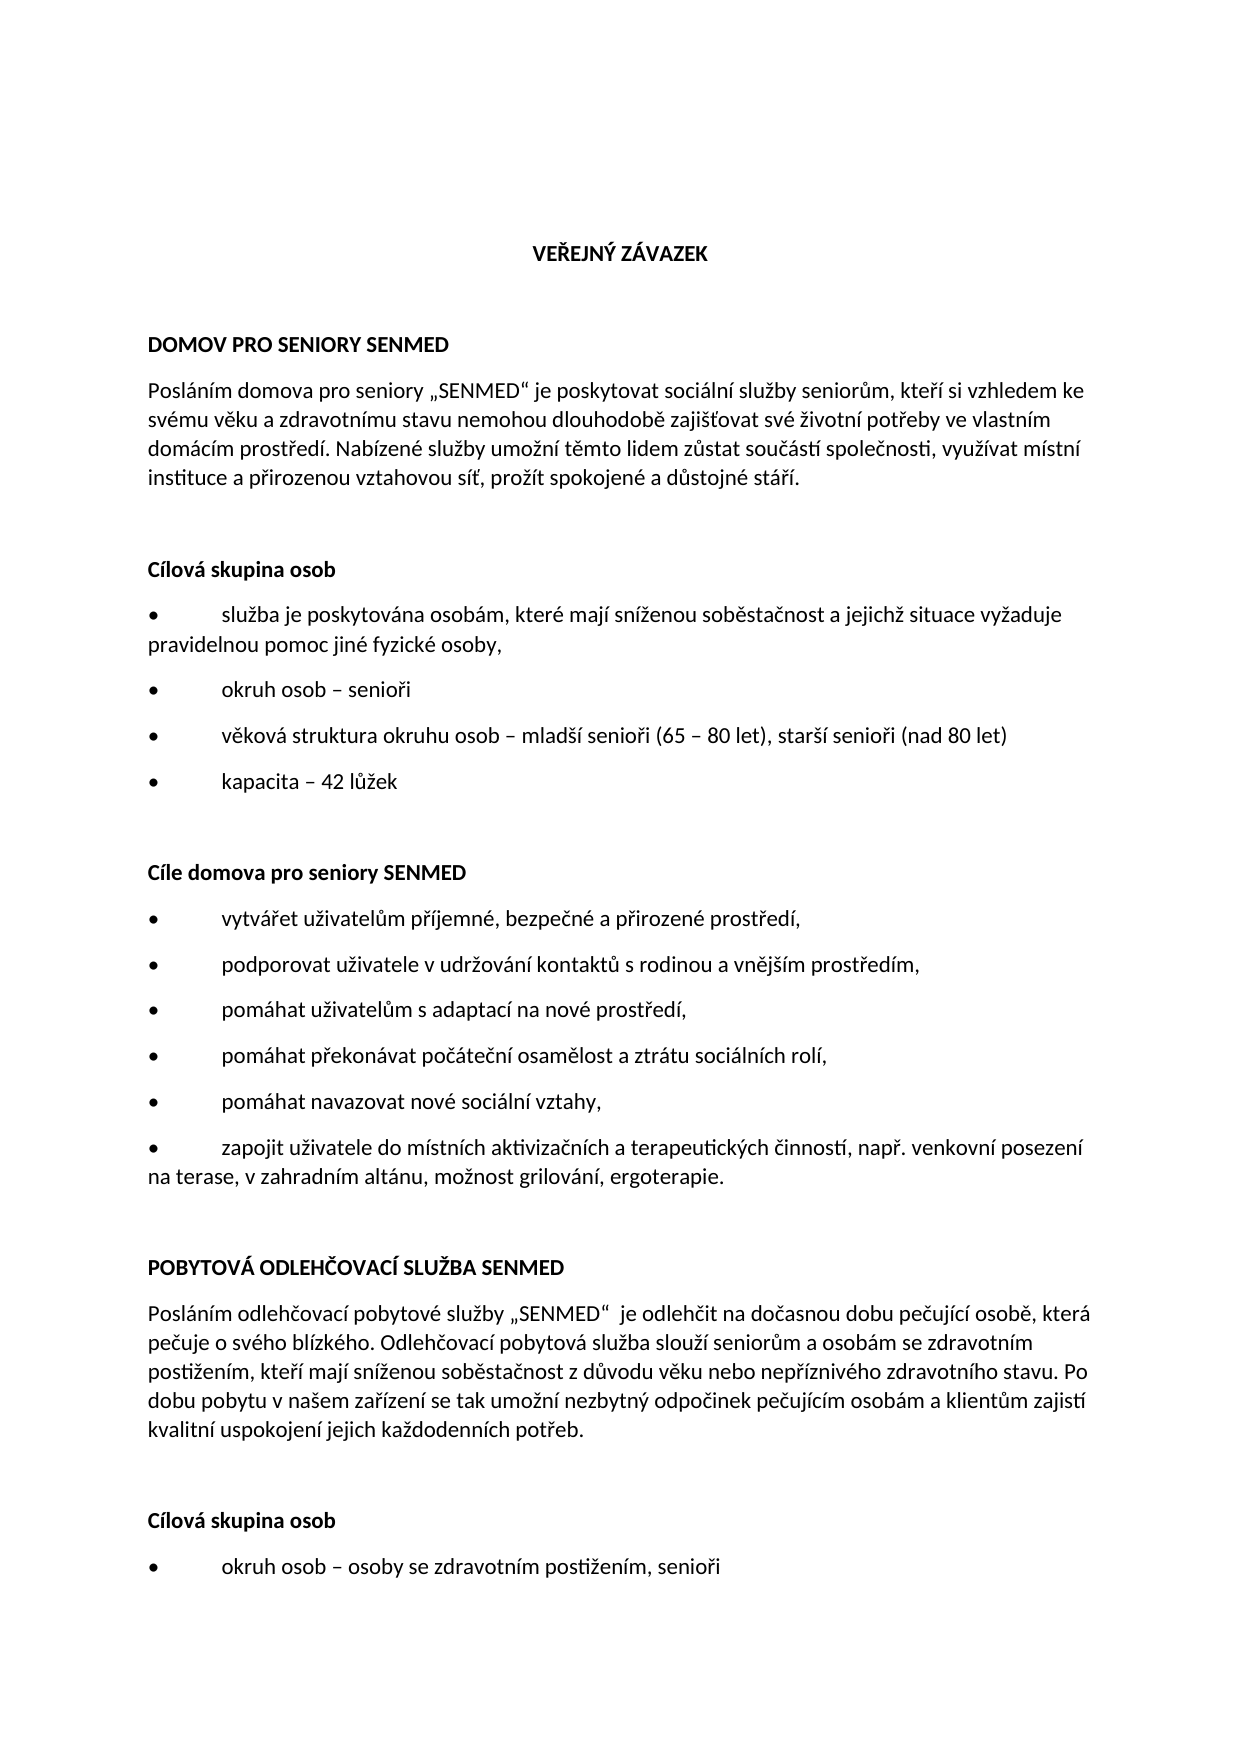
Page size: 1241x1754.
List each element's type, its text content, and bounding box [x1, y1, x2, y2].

text • pomáhat navazovat nové sociální vztahy, [148, 1087, 1093, 1115]
text POBYTOVÁ ODLEHČOVACÍ SLUŽBA SENMED [148, 1253, 1093, 1281]
text • pomáhat překonávat počáteční osamělost a ztrátu sociálních rolí, [148, 1041, 1093, 1069]
text • pomáhat uživatelům s adaptací na nové prostředí, [148, 996, 1093, 1023]
text Cíle domova pro seniory SENMED [148, 858, 1093, 886]
text VEŘEJNÝ ZÁVAZEK [148, 239, 1093, 267]
text DOMOV PRO SENIORY SENMED [148, 331, 1093, 358]
text Cílová skupina osob [148, 1507, 1093, 1535]
text • zapojit uživatele do místních aktivizačních a terapeutických činností, např. venkovní posezení na terase, v zahradním altánu, možnost grilování, ergoterapie. [148, 1133, 1093, 1190]
text Posláním domova pro seniory „SENMED“ je poskytovat sociální služby seniorům, kteří si vzhledem ke svému věku a zdravotnímu stavu nemohou dlouhodobě zajišťovat své životní potřeby ve vlastním domácím prostředí. Nabízené služby umožní těmto lidem zůstat součástí společnosti, využívat místní instituce a přirozenou vztahovou síť, prožít spokojené a důstojné stáří. [148, 376, 1093, 491]
text • kapacita – 42 lůžek [148, 767, 1093, 795]
text • podporovat uživatele v udržování kontaktů s rodinou a vnějším prostředím, [148, 950, 1093, 978]
text • služba je poskytována osobám, které mají sníženou soběstačnost a jejichž situace vyžaduje pravidelnou pomoc jiné fyzické osoby, [148, 601, 1093, 658]
text • okruh osob – senioři [148, 675, 1093, 703]
text • okruh osob – osoby se zdravotním postižením, senioři [148, 1552, 1093, 1580]
text Cílová skupina osob [148, 555, 1093, 583]
text • vytvářet uživatelům příjemné, bezpečné a přirozené prostředí, [148, 904, 1093, 932]
text • věková struktura okruhu osob – mladší senioři (65 – 80 let), starší senioři (nad 80 let) [148, 721, 1093, 749]
text Posláním odlehčovací pobytové služby „SENMED“ je odlehčit na dočasnou dobu pečující osobě, která pečuje o svého blízkého. Odlehčovací pobytová služba slouží seniorům a osobám se zdravotním postižením, kteří mají sníženou soběstačnost z důvodu věku nebo nepříznivého zdravotního stavu. Po dobu pobytu v našem zařízení se tak umožní nezbytný odpočinek pečujícím osobám a klientům zajistí kvalitní uspokojení jejich každodenních potřeb. [148, 1299, 1093, 1443]
